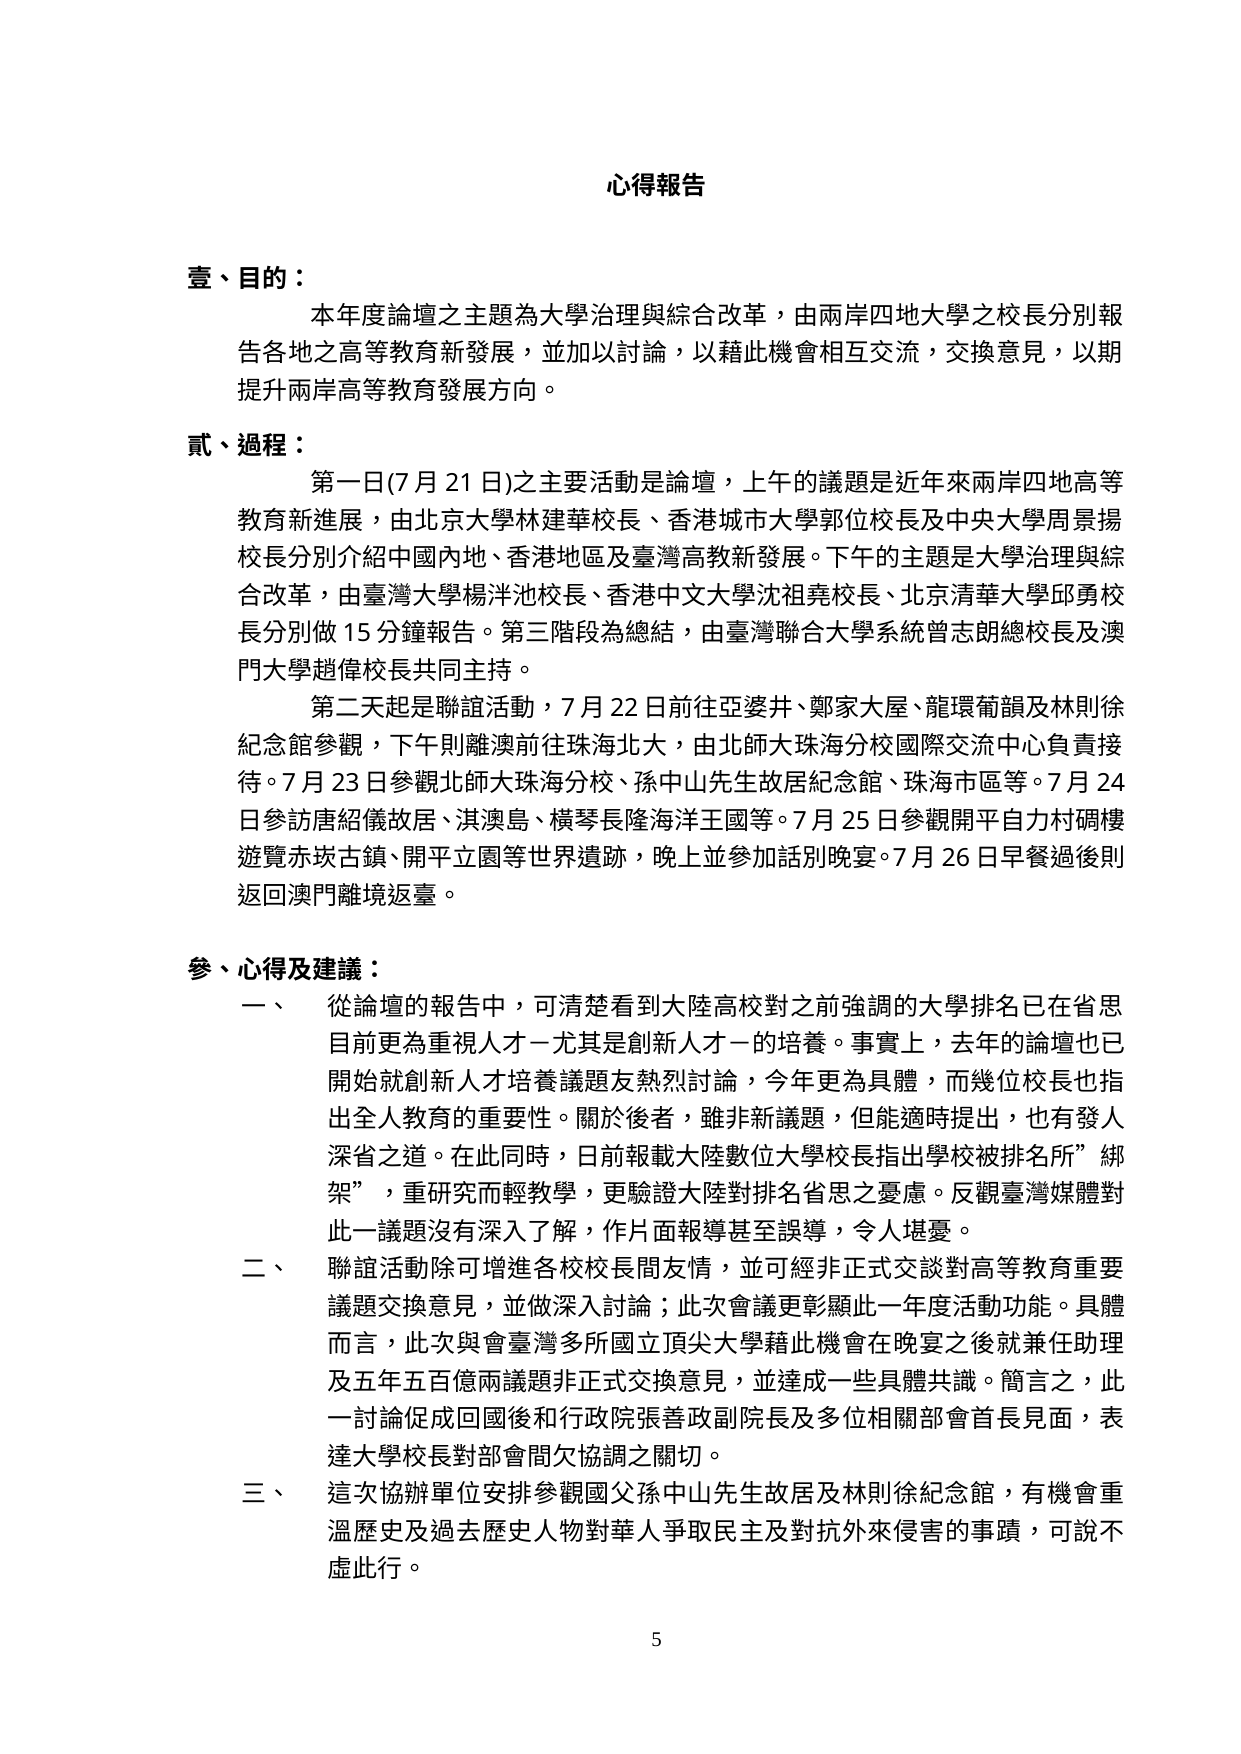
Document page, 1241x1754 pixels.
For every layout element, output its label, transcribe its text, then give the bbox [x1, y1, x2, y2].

list 這次協辦單位安排參觀國父孫中山先生故居及林則徐紀念館，有機會重溫歷史及過去歷史人物對華人爭取民主及對抗外來侵害的事蹟，可說不虛此行。 [241, 1473, 1125, 1586]
text 心得報告 [187, 164, 1125, 202]
text 第一日(7月21日)之主要活動是論壇，上午的議題是近年來兩岸四地高等教育新進展，由北京大學林建華校長、香港城市大學郭位校長及中央大學周景揚校長分別介紹中國內地、香港地區及臺灣高教新發展。下午的主題是大學治理與綜合改革，由臺灣大學楊泮池校長、香港中文大學沈祖堯校長、北京清華大學邱勇校長分別做15分鐘報告。第三階段為總結，由臺灣聯合大學系統曾志朗總校長及澳門大學趙偉校長共同主持。 [237, 462, 1125, 687]
list 聯誼活動除可增進各校校長間友情，並可經非正式交談對高等教育重要議題交換意見，並做深入討論；此次會議更彰顯此一年度活動功能。具體而言，此次與會臺灣多所國立頂尖大學藉此機會在晚宴之後就兼任助理及五年五百億兩議題非正式交換意見，並達成一些具體共識。簡言之，此一討論促成回國後和行政院張善政副院長及多位相關部會首長見面，表達大學校長對部會間欠協調之關切。 [241, 1248, 1125, 1473]
text 第二天起是聯誼活動，7月22日前往亞婆井、鄭家大屋、龍環葡韻及林則徐紀念館參觀，下午則離澳前往珠海北大，由北師大珠海分校國際交流中心負責接待。7月23日參觀北師大珠海分校、孫中山先生故居紀念館、珠海市區等。7月24日參訪唐紹儀故居、淇澳島、橫琴長隆海洋王國等。7月25日參觀開平自力村碉樓、遊覽赤崁古鎮、開平立園等世界遺跡，晚上並參加話別晚宴。7月26日早餐過後則返回澳門離境返臺。 [237, 687, 1125, 912]
text 貳、過程： [188, 426, 1125, 462]
list 從論壇的報告中，可清楚看到大陸高校對之前強調的大學排名已在省思，目前更為重視人才－尤其是創新人才－的培養。事實上，去年的論壇也已開始就創新人才培養議題友熱烈討論，今年更為具體，而幾位校長也指出全人教育的重要性。關於後者，雖非新議題，但能適時提出，也有發人深省之道。在此同時，日前報載大陸數位大學校長指出學校被排名所”綁架”，重研究而輕教學，更驗證大陸對排名省思之憂慮。反觀臺灣媒體對此一議題沒有深入了解，作片面報導甚至誤導，令人堪憂。 [241, 986, 1125, 1248]
text 參、心得及建議： [187, 949, 1125, 986]
text 本年度論壇之主題為大學治理與綜合改革，由兩岸四地大學之校長分別報告各地之高等教育新發展，並加以討論，以藉此機會相互交流，交換意見，以期提升兩岸高等教育發展方向。 [237, 294, 1125, 407]
text 壹、目的： [187, 258, 1125, 294]
